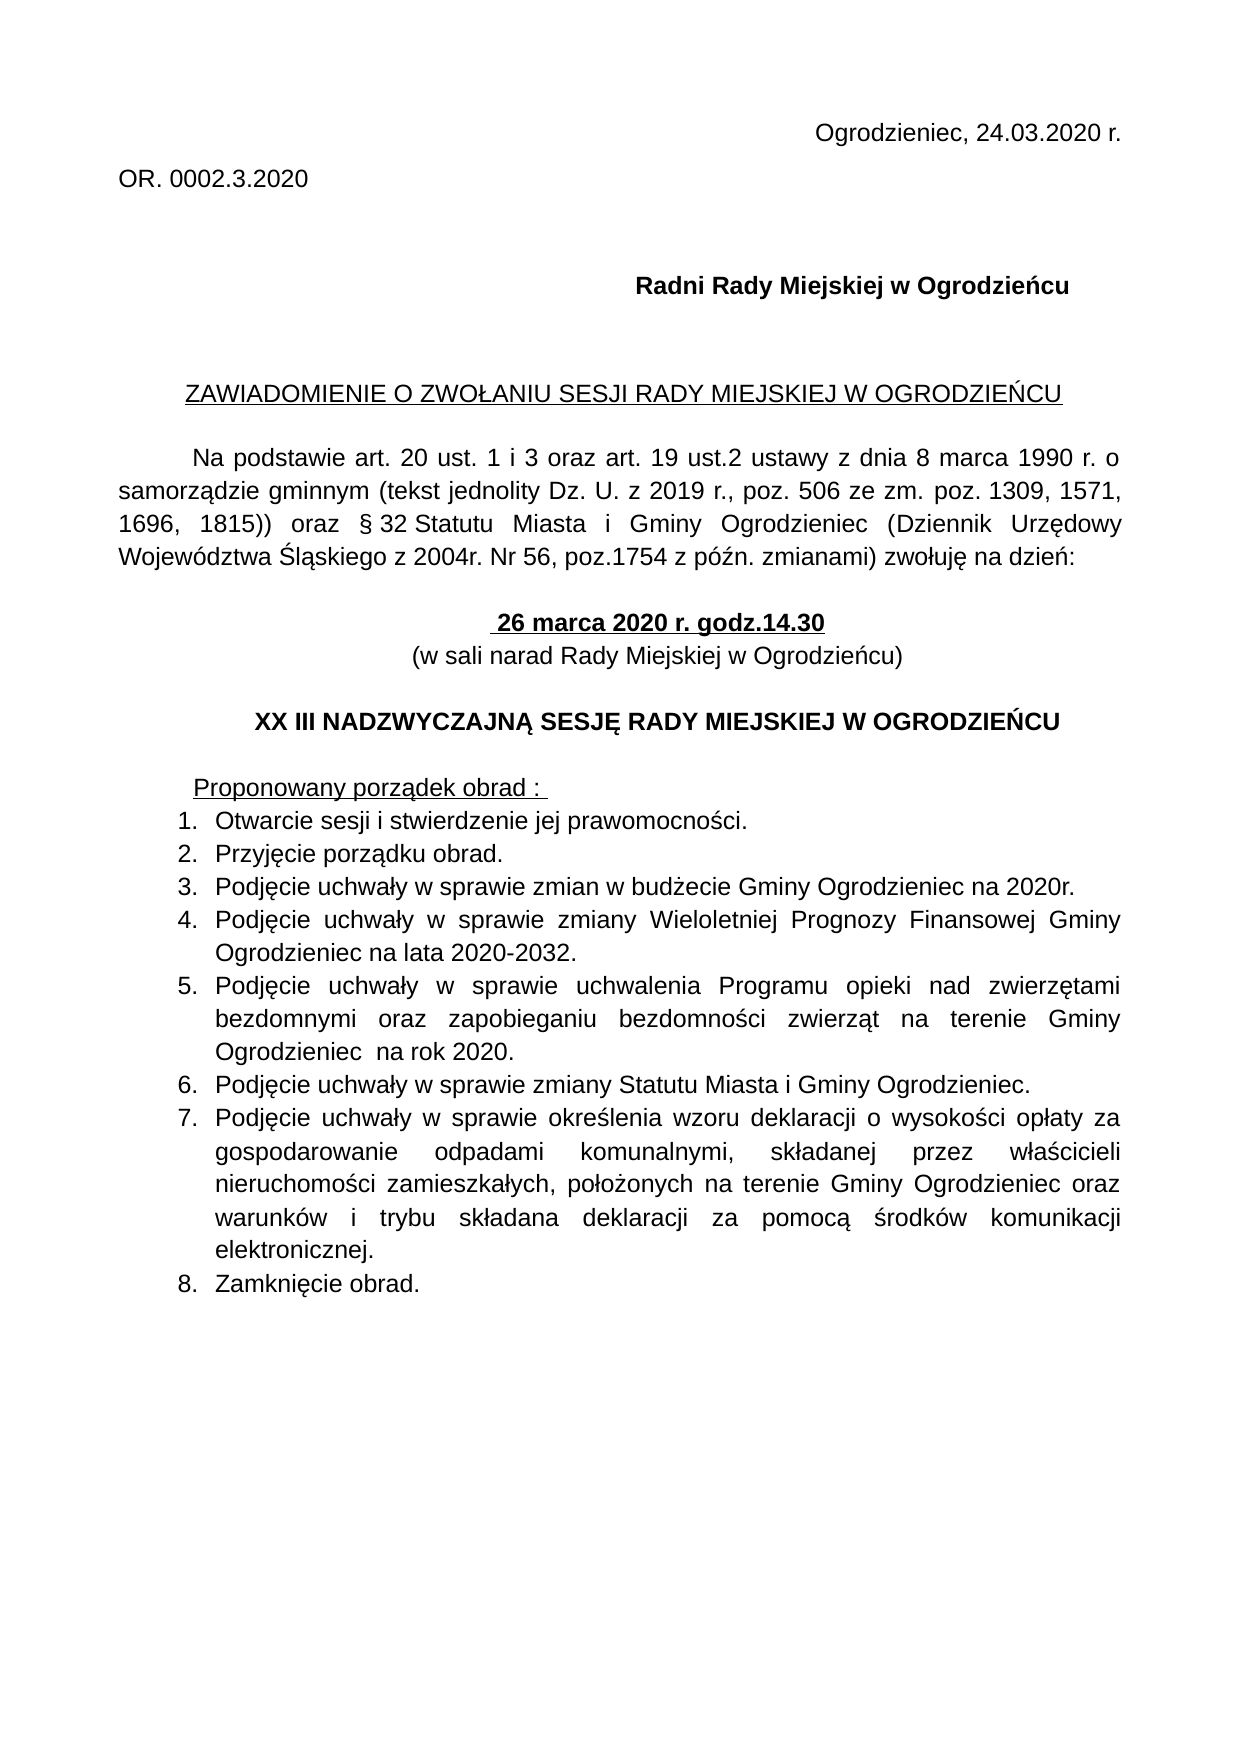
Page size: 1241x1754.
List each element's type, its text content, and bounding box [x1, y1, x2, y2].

list Otwarcie sesji i stwierdzenie jej prawomocności. [177, 806, 1122, 835]
list Na podstawie art. 20 ust. 1 i 3 oraz art. 19 ust.2 ustawy z dnia 8 marca 1990 r. o samorządzie gminnym (tekst jednolity Dz. U. z 2019 r., poz. 506 ze zm. poz. 1309, 1571, 1696, 1815)) oraz § 32 Statutu Miasta i Gminy Ogrodzieniec (Dziennik Urzędowy Województwa Śląskiego z 2004r. Nr 56, poz.1754 z późn. zmianami) zwołuję na dzień: [118, 443, 1122, 571]
text ZAWIADOMIENIE O ZWOŁANIU SESJI RADY MIEJSKIEJ W OGRODZIEŃCU [118, 379, 1122, 408]
list Podjęcie uchwały w sprawie zmiany Wieloletniej Prognozy Finansowej Gminy Ogrodzieniec na lata 2020-2032. [177, 905, 1122, 967]
list Podjęcie uchwały w sprawie określenia wzoru deklaracji o wysokości opłaty za gospodarowanie odpadami komunalnymi, składanej przez właścicieli nieruchomości zamieszkałych, położonych na terenie Gminy Ogrodzieniec oraz warunków i trybu składana deklaracji za pomocą środków komunikacji elektronicznej. [177, 1103, 1122, 1264]
list Proponowany porządek obrad : [193, 773, 1122, 802]
list XX III NADZWYCZAJNĄ SESJĘ RADY MIEJSKIEJ W OGRODZIEŃCU [193, 707, 1122, 736]
list Podjęcie uchwały w sprawie uchwalenia Programu opieki nad zwierzętami bezdomnymi oraz zapobieganiu bezdomności zwierząt na terenie Gminy Ogrodzieniec na rok 2020. [177, 971, 1122, 1066]
list Podjęcie uchwały w sprawie zmiany Statutu Miasta i Gminy Ogrodzieniec. [177, 1070, 1122, 1099]
text Ogrodzieniec, 24.03.2020 r. [148, 118, 1122, 147]
list Podjęcie uchwały w sprawie zmian w budżecie Gminy Ogrodzieniec na 2020r. [177, 872, 1122, 901]
list Przyjęcie porządku obrad. [177, 839, 1122, 868]
text Radni Rady Miejskiej w Ogrodzieńcu [118, 271, 1122, 300]
text OR. 0002.3.2020 [118, 164, 1122, 192]
list Zamknięcie obrad. [177, 1268, 1122, 1297]
list 26 marca 2020 r. godz.14.30 [193, 608, 1122, 637]
list (w sali narad Rady Miejskiej w Ogrodzieńcu) [193, 641, 1122, 670]
